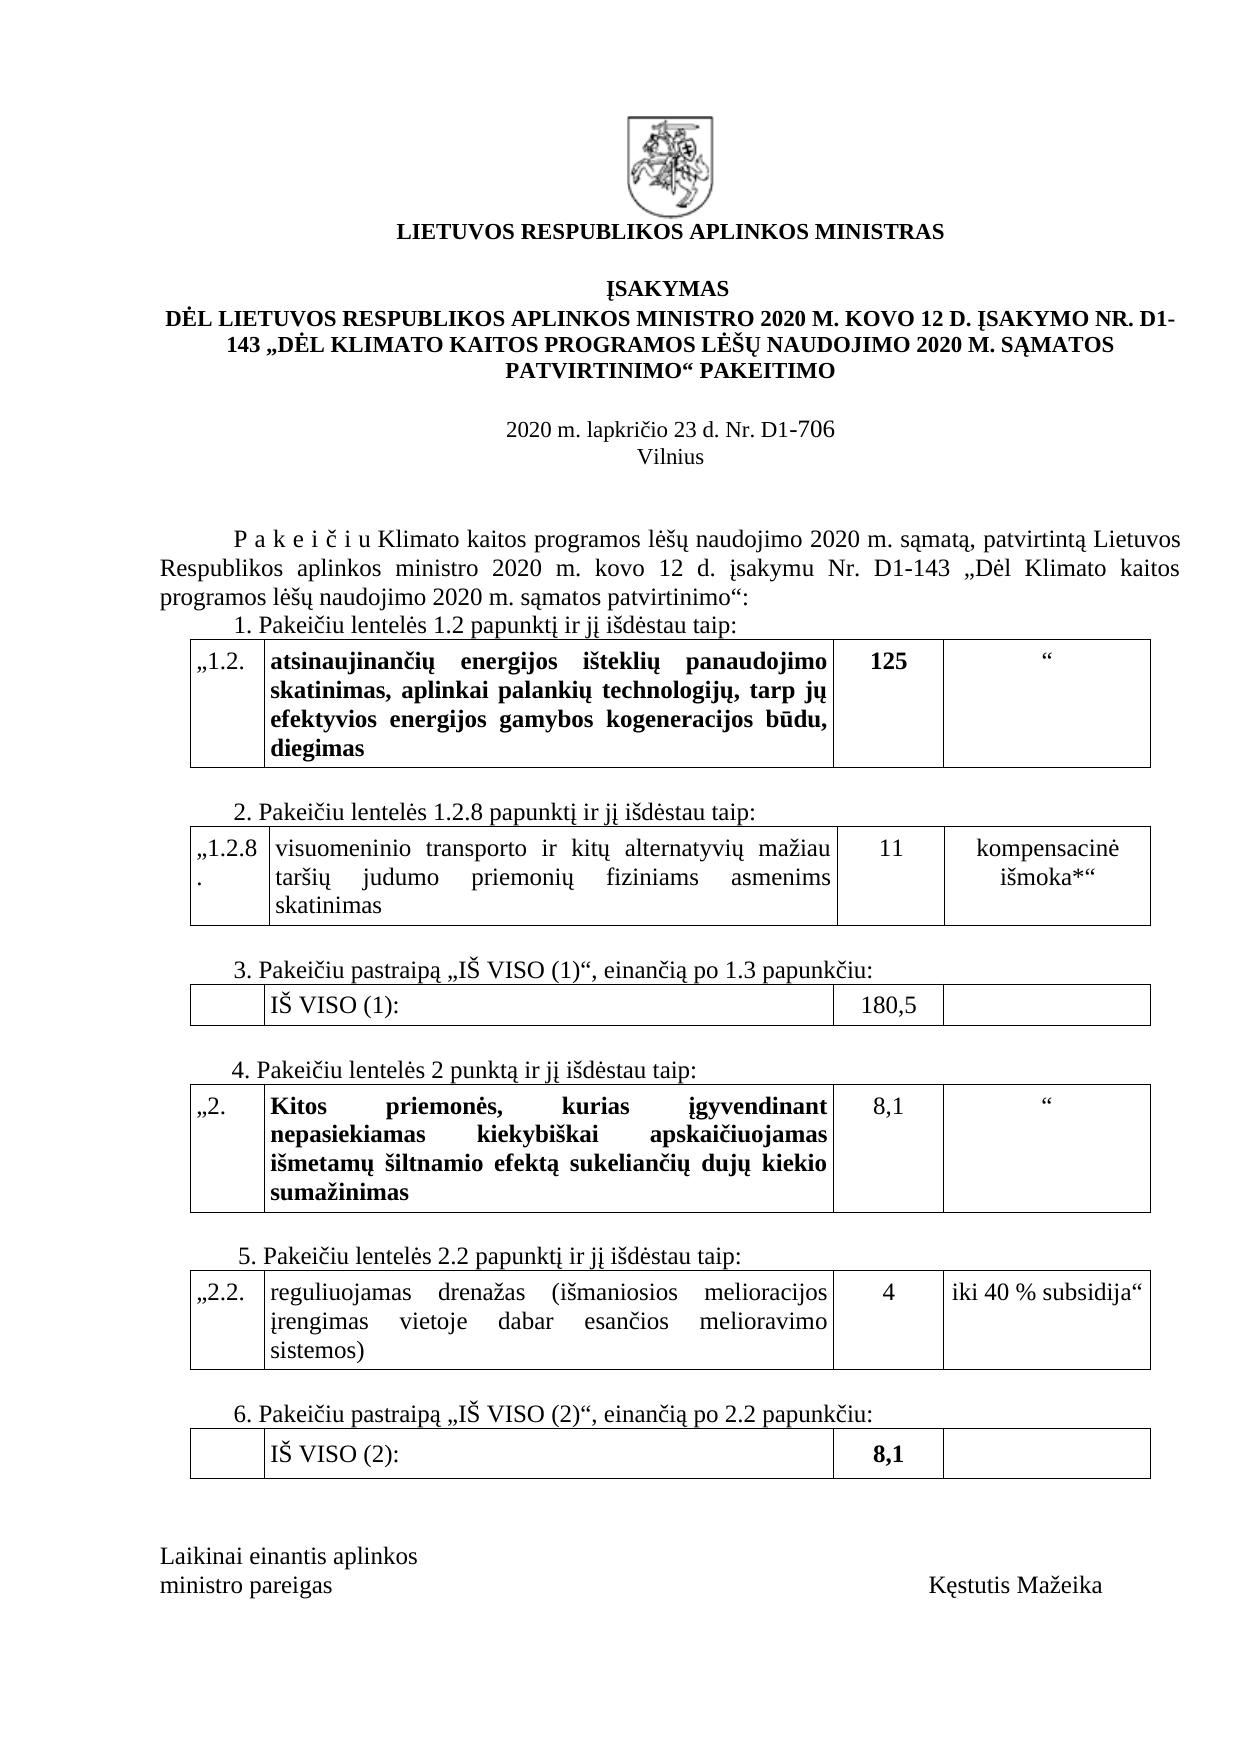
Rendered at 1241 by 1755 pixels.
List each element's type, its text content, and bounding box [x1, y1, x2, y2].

text 3. Pakeičiu pastraipą „IŠ VISO (1)“, einančią po 1.3 papunkčiu: [159, 955, 1181, 983]
text Laikinai einantis aplinkos [159, 1541, 1181, 1570]
table_header “ [944, 1085, 1150, 1212]
text 1. Pakeičiu lentelės 1.2 papunktį ir jį išdėstau taip: [159, 611, 1181, 639]
table_header 8,1 [834, 1085, 943, 1212]
table_header „2.2. [191, 1271, 264, 1369]
text P a k e i č i u Klimato kaitos programos lėšų naudojimo 2020 m. sąmatą, patvirtintą Lietuvos Respublikos aplinkos ministro 2020 m. kovo 12 d. įsakymu Nr. D1-143 „Dėl Klimato kaitos programos lėšų naudojimo 2020 m. sąmatos patvirtinimo“: [159, 524, 1181, 611]
table_header [191, 1429, 264, 1478]
table_header [944, 1429, 1150, 1478]
table_header 125 [834, 640, 943, 767]
table_header 11 [838, 827, 944, 925]
text 2. Pakeičiu lentelės 1.2.8 papunktį ir jį išdėstau taip: [159, 797, 1181, 826]
text 2020 m. lapkričio 23 d. Nr. D1-706 [159, 414, 1181, 443]
table_header “ [944, 640, 1150, 767]
table_header „1.2.8. [191, 827, 269, 925]
table_header kompensacinė išmoka*“ [945, 827, 1150, 925]
table_header atsinaujinančių energijos išteklių panaudojimo skatinimas, aplinkai palankių technologijų, tarp jų efektyvios energijos gamybos kogeneracijos būdu, diegimas [265, 640, 833, 767]
text DĖL LIETUVOS RESPUBLIKOS APLINKOS MINISTRO 2020 M. KOVO 12 D. ĮSAKYMO NR. D1-143 „DĖL KLIMATO KAITOS PROGRAMOS LĖŠŲ NAUDOJIMO 2020 M. SĄMATOS PATVIRTINIMO“ PAKEITIMO [159, 305, 1181, 384]
text ministro pareigas Kęstutis Mažeika [159, 1570, 1181, 1599]
table_header visuomeninio transporto ir kitų alternatyvių mažiau taršių judumo priemonių fiziniams asmenims skatinimas [270, 827, 837, 925]
table_header Kitos priemonės, kurias įgyvendinant nepasiekiamas kiekybiškai apskaičiuojamas išmetamų šiltnamio efektą sukeliančių dujų kiekio sumažinimas [265, 1085, 833, 1212]
text ĮSAKYMAS [159, 275, 1181, 301]
table_header IŠ VISO (2): [265, 1429, 833, 1478]
table_header „2. [191, 1085, 264, 1212]
text 6. Pakeičiu pastraipą „IŠ VISO (2)“, einančią po 2.2 papunkčiu: [159, 1399, 1181, 1428]
text 4. Pakeičiu lentelės 2 punktą ir jį išdėstau taip: [159, 1055, 1181, 1084]
table_header 4 [834, 1271, 943, 1369]
table_header 8,1 [834, 1429, 943, 1478]
table_header „1.2. [191, 640, 264, 767]
text LIETUVOS RESPUBLIKOS APLINKOS MINISTRAS [159, 218, 1181, 244]
table_header IŠ VISO (1): [265, 985, 833, 1025]
table_header iki 40 % subsidija“ [944, 1271, 1150, 1369]
table_header [191, 985, 264, 1025]
table_header 180,5 [834, 985, 943, 1025]
table_header [944, 985, 1150, 1025]
text Vilnius [159, 443, 1181, 498]
table_header reguliuojamas drenažas (išmaniosios melioracijos įrengimas vietoje dabar esančios melioravimo sistemos) [265, 1271, 833, 1369]
text 5. Pakeičiu lentelės 2.2 papunktį ir jį išdėstau taip: [159, 1241, 1181, 1270]
